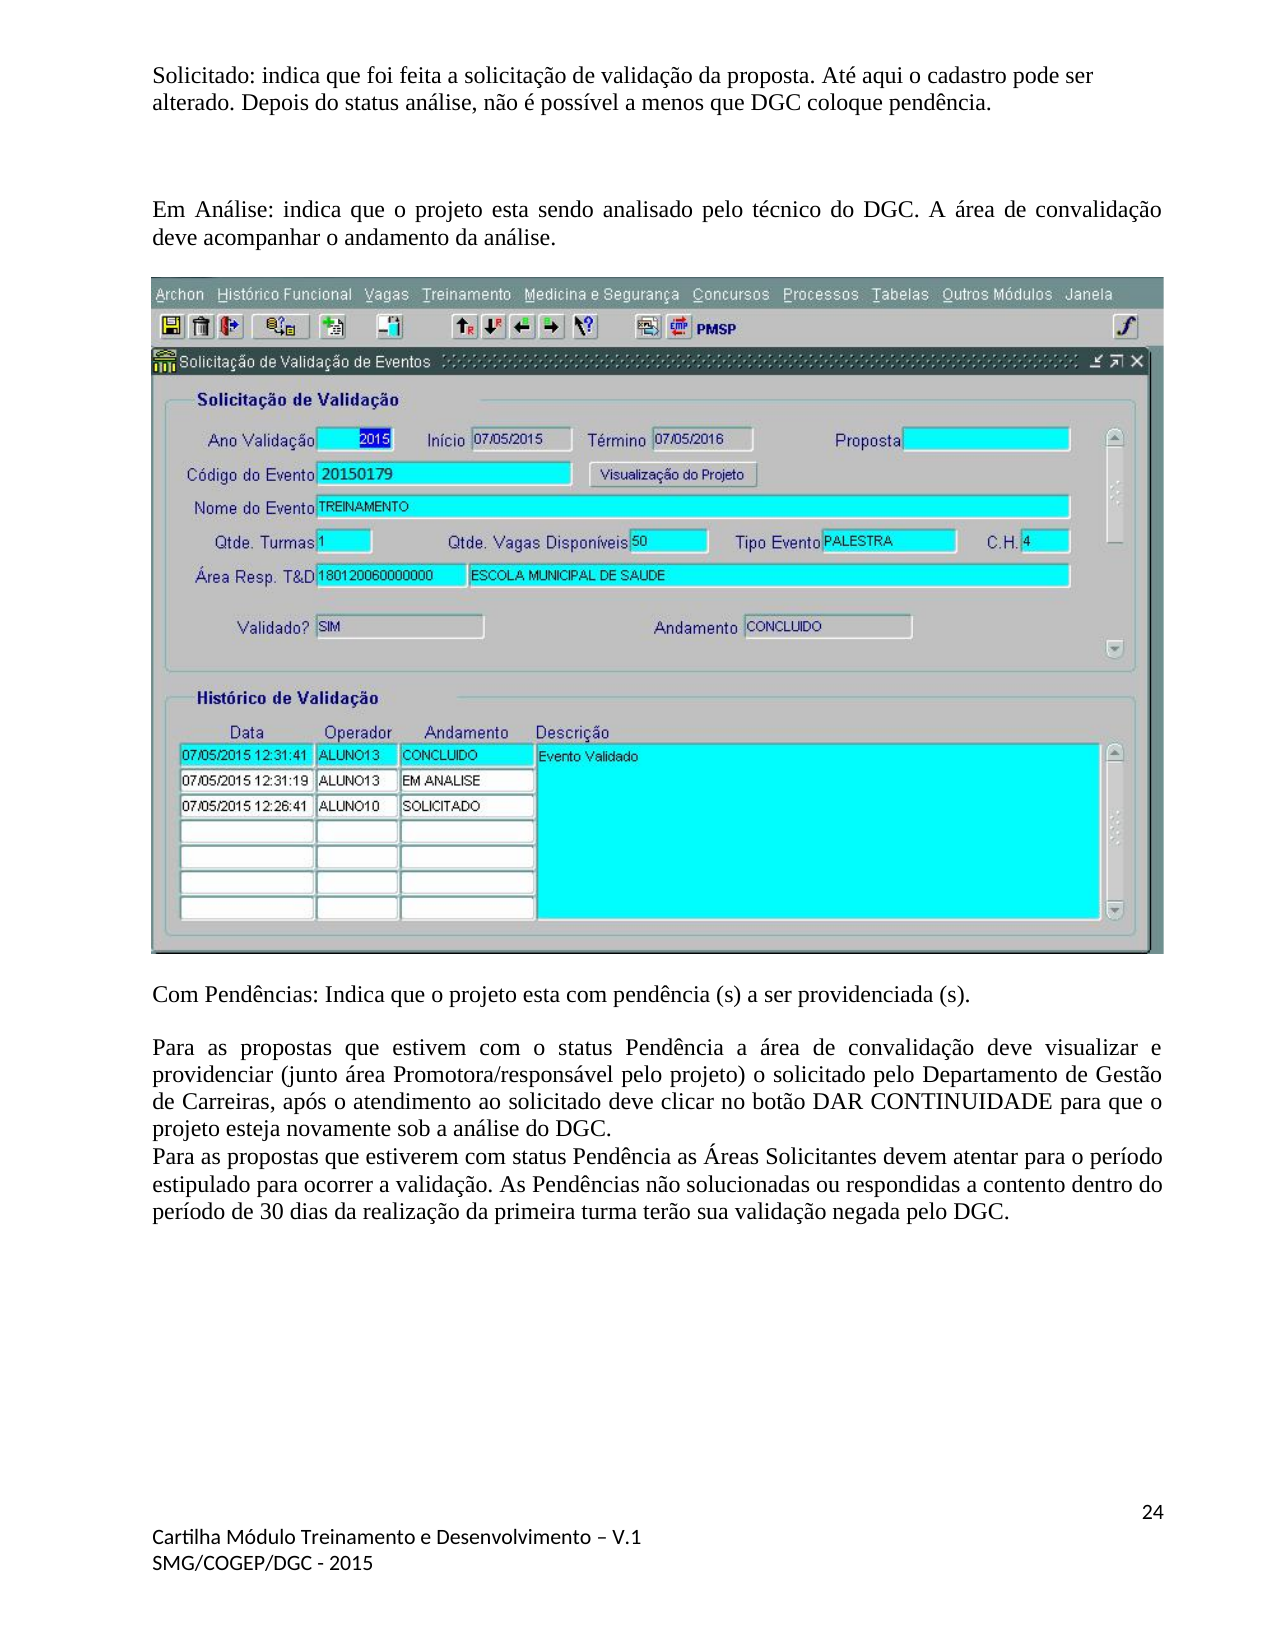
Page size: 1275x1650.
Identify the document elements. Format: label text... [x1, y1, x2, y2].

text Para as propostas que estiverem com status Pendência as Áreas Solicitantes devem atentar para o período estipulado para ocorrer a validação. As Pendências não solucionadas ou respondidas a contento dentro do período de 30 dias da realização da primeira turma terão sua validação negada pelo DGC. [152, 1142, 1164, 1225]
text Para as propostas que estivem com o status Pendência a área de convalidação deve visualizar e providenciar (junto área Promotora/responsável pelo projeto) o solicitado pelo Departamento de Gestão de Carreiras, após o atendimento ao solicitado deve clicar no botão DAR CONTINUIDADE para que o projeto esteja novamente sob a análise do DGC. [152, 1034, 1164, 1142]
text Cartilha Módulo Treinamento e Desenvolvimento – V.1 [152, 1525, 1164, 1549]
text Com Pendências: Indica que o projeto esta com pendência (s) a ser providenciada (s). [152, 980, 1164, 1008]
text SMG/COGEP/DGC - 2015 [152, 1549, 1164, 1575]
text 24 [1142, 1498, 1164, 1525]
text Solicitado: indica que foi feita a solicitação de validação da proposta. Até aqui o cadastro pode ser alterado. Depois do status análise, não é possível a menos que DGC coloque pendência. [152, 62, 1135, 116]
text Em Análise: indica que o projeto esta sendo analisado pelo técnico do DGC. A área de convalidação deve acompanhar o andamento da análise. [152, 197, 1164, 250]
